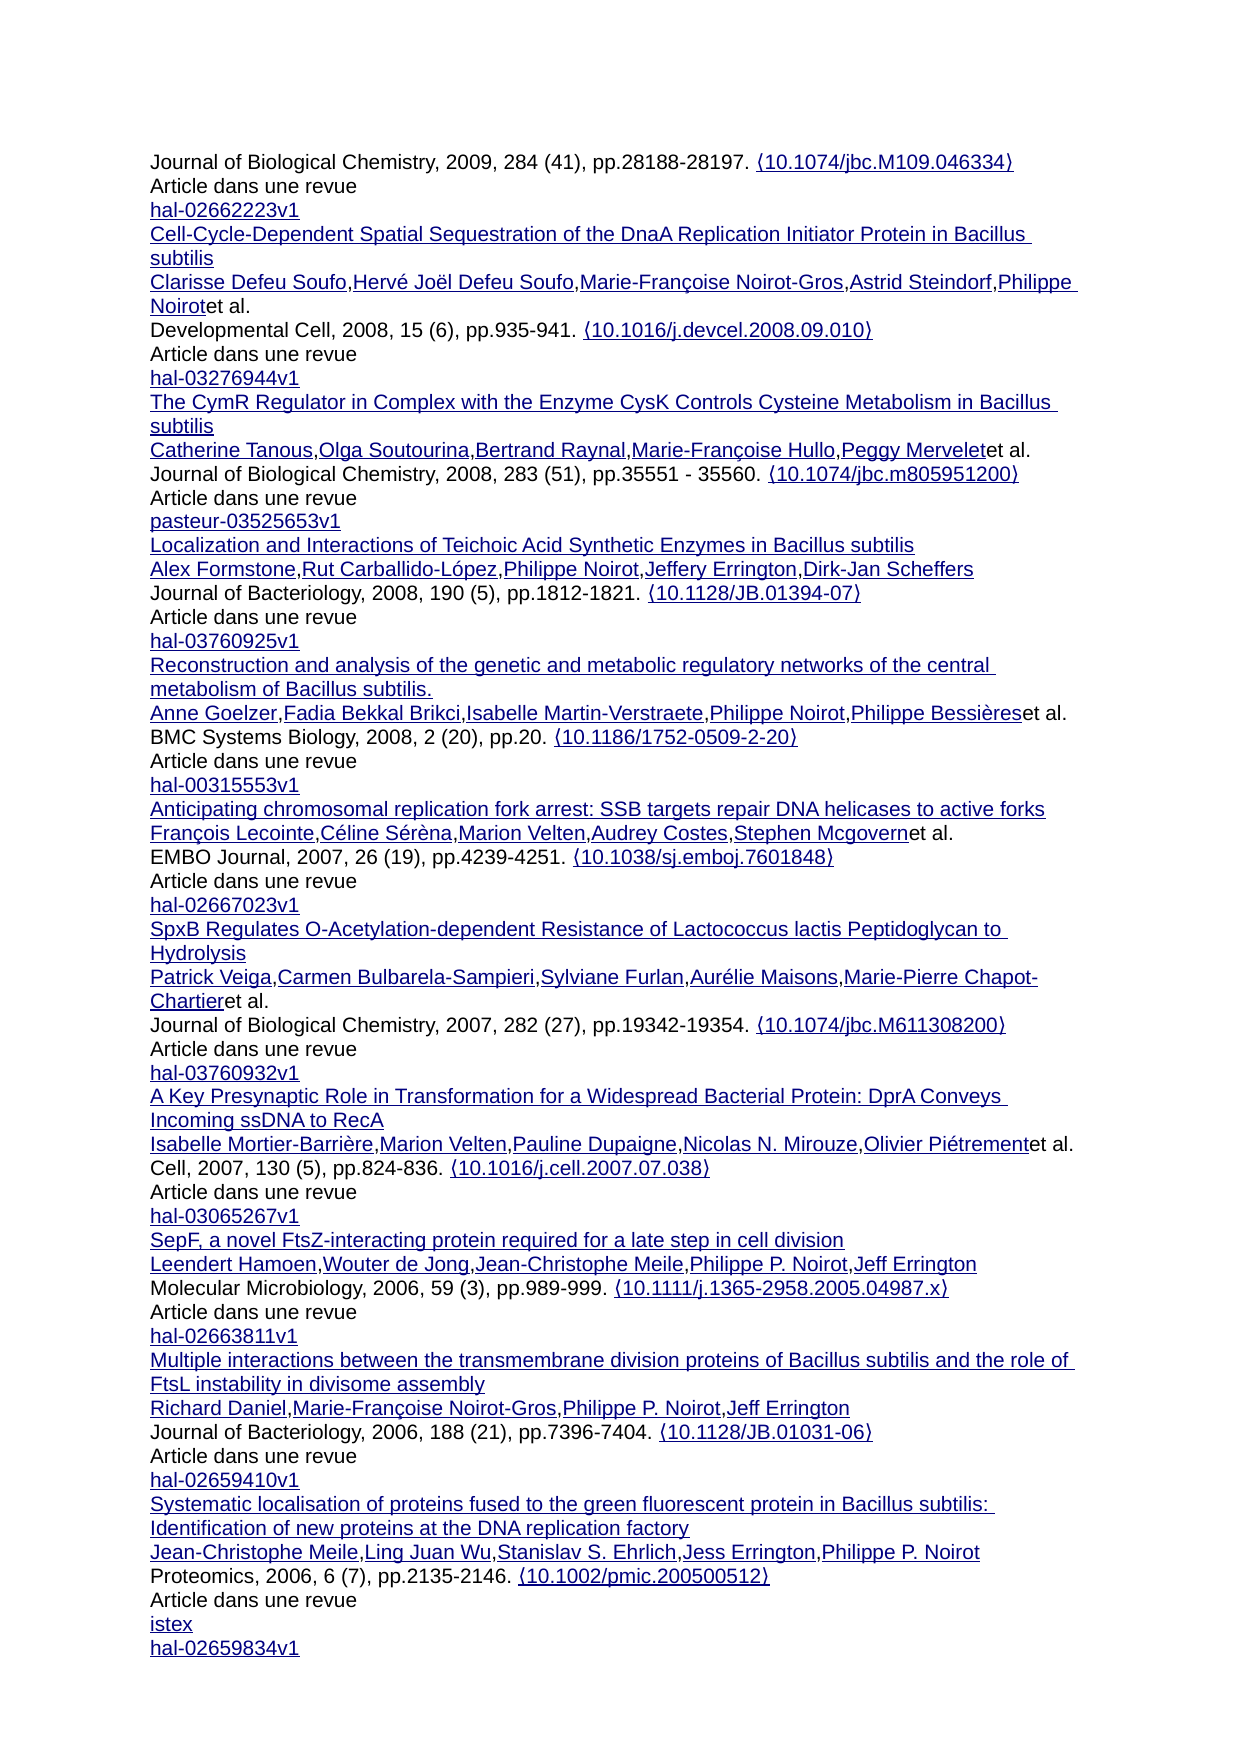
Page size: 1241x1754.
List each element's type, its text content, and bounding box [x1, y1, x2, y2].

table_cell A Key Presynaptic Role in Transformation for a Widespread Bacterial Protein: DprA Conveys Incoming ssDNA to RecA Isabelle Mortier-Barrière,Marion Velten,Pauline Dupaigne,Nicolas N. Mirouze,Olivier Piétrementet al. Cell, 2007, 130 (5), pp.824-836. ⟨10.1016/j.cell.2007.07.038⟩ Article dans une revue hal-03065267v1 [150, 1084, 1090, 1228]
table_cell Journal of Biological Chemistry, 2009, 284 (41), pp.28188-28197. ⟨10.1074/jbc.M109.046334⟩ Article dans une revue hal-02662223v1 [150, 150, 1090, 222]
table_cell Anticipating chromosomal replication fork arrest: SSB targets repair DNA helicases to active forks François Lecointe,Céline Sérèna,Marion Velten,Audrey Costes,Stephen Mcgovernet al. EMBO Journal, 2007, 26 (19), pp.4239-4251. ⟨10.1038/sj.emboj.7601848⟩ Article dans une revue hal-02667023v1 [150, 797, 1090, 917]
table_cell Localization and Interactions of Teichoic Acid Synthetic Enzymes in Bacillus subtilis Alex Formstone,Rut Carballido-López,Philippe Noirot,Jeffery Errington,Dirk-Jan Scheffers Journal of Bacteriology, 2008, 190 (5), pp.1812-1821. ⟨10.1128/JB.01394-07⟩ Article dans une revue hal-03760925v1 [150, 533, 1090, 653]
table_cell Systematic localisation of proteins fused to the green fluorescent protein in Bacillus subtilis: Identification of new proteins at the DNA replication factory Jean-Christophe Meile,Ling Juan Wu,Stanislav S. Ehrlich,Jess Errington,Philippe P. Noirot Proteomics, 2006, 6 (7), pp.2135-2146. ⟨10.1002/pmic.200500512⟩ Article dans une revue istex hal-02659834v1 [150, 1492, 1090, 1659]
table_cell SpxB Regulates O-Acetylation-dependent Resistance of Lactococcus lactis Peptidoglycan to Hydrolysis Patrick Veiga,Carmen Bulbarela-Sampieri,Sylviane Furlan,Aurélie Maisons,Marie-Pierre Chapot-Chartieret al. Journal of Biological Chemistry, 2007, 282 (27), pp.19342-19354. ⟨10.1074/jbc.M611308200⟩ Article dans une revue hal-03760932v1 [150, 917, 1090, 1084]
table_cell The CymR Regulator in Complex with the Enzyme CysK Controls Cysteine Metabolism in Bacillus subtilis Catherine Tanous,Olga Soutourina,Bertrand Raynal,Marie-Françoise Hullo,Peggy Merveletet al. Journal of Biological Chemistry, 2008, 283 (51), pp.35551 - 35560. ⟨10.1074/jbc.m805951200⟩ Article dans une revue pasteur-03525653v1 [150, 390, 1090, 533]
table_cell SepF, a novel FtsZ-interacting protein required for a late step in cell division Leendert Hamoen,Wouter de Jong,Jean-Christophe Meile,Philippe P. Noirot,Jeff Errington Molecular Microbiology, 2006, 59 (3), pp.989-999. ⟨10.1111/j.1365-2958.2005.04987.x⟩ Article dans une revue hal-02663811v1 [150, 1228, 1090, 1348]
table_cell Cell-Cycle-Dependent Spatial Sequestration of the DnaA Replication Initiator Protein in Bacillus subtilis Clarisse Defeu Soufo,Hervé Joël Defeu Soufo,Marie-Françoise Noirot-Gros,Astrid Steindorf,Philippe Noirotet al. Developmental Cell, 2008, 15 (6), pp.935-941. ⟨10.1016/j.devcel.2008.09.010⟩ Article dans une revue hal-03276944v1 [150, 222, 1090, 389]
table_cell Reconstruction and analysis of the genetic and metabolic regulatory networks of the central metabolism of Bacillus subtilis. Anne Goelzer,Fadia Bekkal Brikci,Isabelle Martin-Verstraete,Philippe Noirot,Philippe Bessièreset al. BMC Systems Biology, 2008, 2 (20), pp.20. ⟨10.1186/1752-0509-2-20⟩ Article dans une revue hal-00315553v1 [150, 653, 1090, 797]
table_cell Multiple interactions between the transmembrane division proteins of Bacillus subtilis and the role of FtsL instability in divisome assembly Richard Daniel,Marie-Françoise Noirot-Gros,Philippe P. Noirot,Jeff Errington Journal of Bacteriology, 2006, 188 (21), pp.7396-7404. ⟨10.1128/JB.01031-06⟩ Article dans une revue hal-02659410v1 [150, 1348, 1090, 1492]
